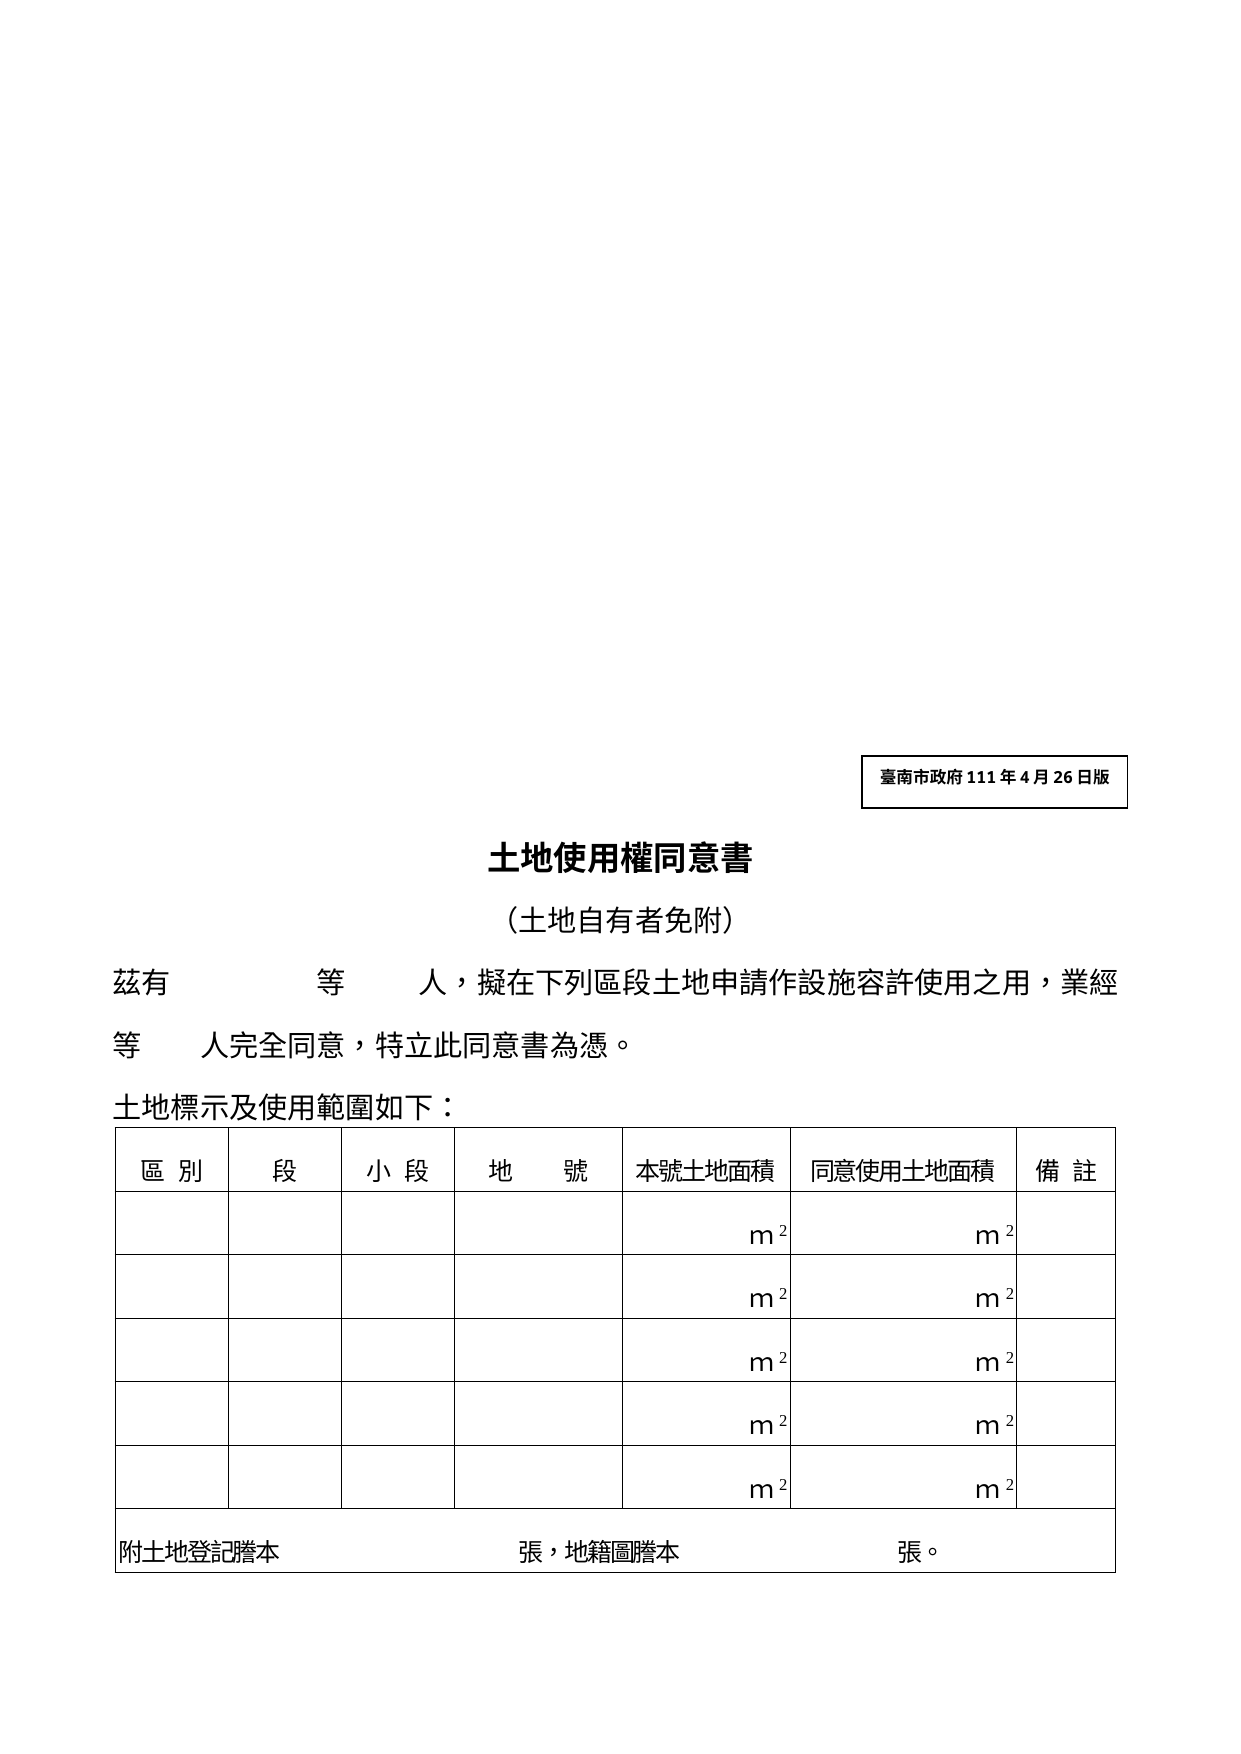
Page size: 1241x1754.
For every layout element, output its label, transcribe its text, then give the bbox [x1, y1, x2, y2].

table_cell [455, 1255, 622, 1318]
table_cell ｍ2 [791, 1192, 1016, 1254]
text 土地使用權同意書 [112, 814, 1128, 877]
table_cell [229, 1319, 341, 1381]
table_cell [229, 1382, 341, 1445]
table_cell [455, 1446, 622, 1508]
table_cell [1017, 1192, 1115, 1254]
table_cell ｍ2 [791, 1319, 1016, 1381]
table_cell ｍ2 [623, 1319, 790, 1381]
table_cell ｍ2 [623, 1446, 790, 1508]
table_header 同意使用土地面積 [791, 1128, 1016, 1191]
table_header 本號土地面積 [623, 1128, 790, 1191]
table_cell [455, 1319, 622, 1381]
table_cell [455, 1192, 622, 1254]
table_cell [116, 1382, 228, 1445]
table_cell ｍ2 [791, 1255, 1016, 1318]
table_cell [229, 1255, 341, 1318]
table_header 小 段 [342, 1128, 454, 1191]
table_header 地 號 [455, 1128, 622, 1191]
table_cell [342, 1319, 454, 1381]
table_cell [342, 1255, 454, 1318]
text 臺南市政府111年4月26日版 [878, 764, 1111, 788]
table_cell ｍ2 [623, 1192, 790, 1254]
table_cell [1017, 1255, 1115, 1318]
table_header 段 [229, 1128, 341, 1191]
table_header 備 註 [1017, 1128, 1115, 1191]
table_cell [229, 1192, 341, 1254]
table_cell [1017, 1382, 1115, 1445]
table_cell [342, 1382, 454, 1445]
table_cell [1017, 1446, 1115, 1508]
table_cell [342, 1192, 454, 1254]
table_cell [1017, 1319, 1115, 1381]
table_cell [229, 1446, 341, 1508]
text [863, 757, 1127, 807]
text 茲有 等 人，擬在下列區段土地申請作設施容許使用之用，業經 等 人完全同意，特立此同意書為憑。 [112, 939, 1128, 1064]
table_cell [342, 1446, 454, 1508]
table_cell [116, 1319, 228, 1381]
table_cell [116, 1255, 228, 1318]
table_header 區 別 [116, 1128, 228, 1191]
table_cell ｍ2 [623, 1382, 790, 1445]
table_cell [116, 1446, 228, 1508]
table_cell ｍ2 [623, 1255, 790, 1318]
table_cell ｍ2 [791, 1446, 1016, 1508]
text 土地標示及使用範圍如下： [112, 1064, 1128, 1127]
table_cell 附土地登記謄本 張，地籍圖謄本 張。 [116, 1509, 1115, 1572]
text （土地自有者免附） [112, 877, 1128, 939]
table_cell ｍ2 [791, 1382, 1016, 1445]
table_cell [455, 1382, 622, 1445]
table_cell [116, 1192, 228, 1254]
